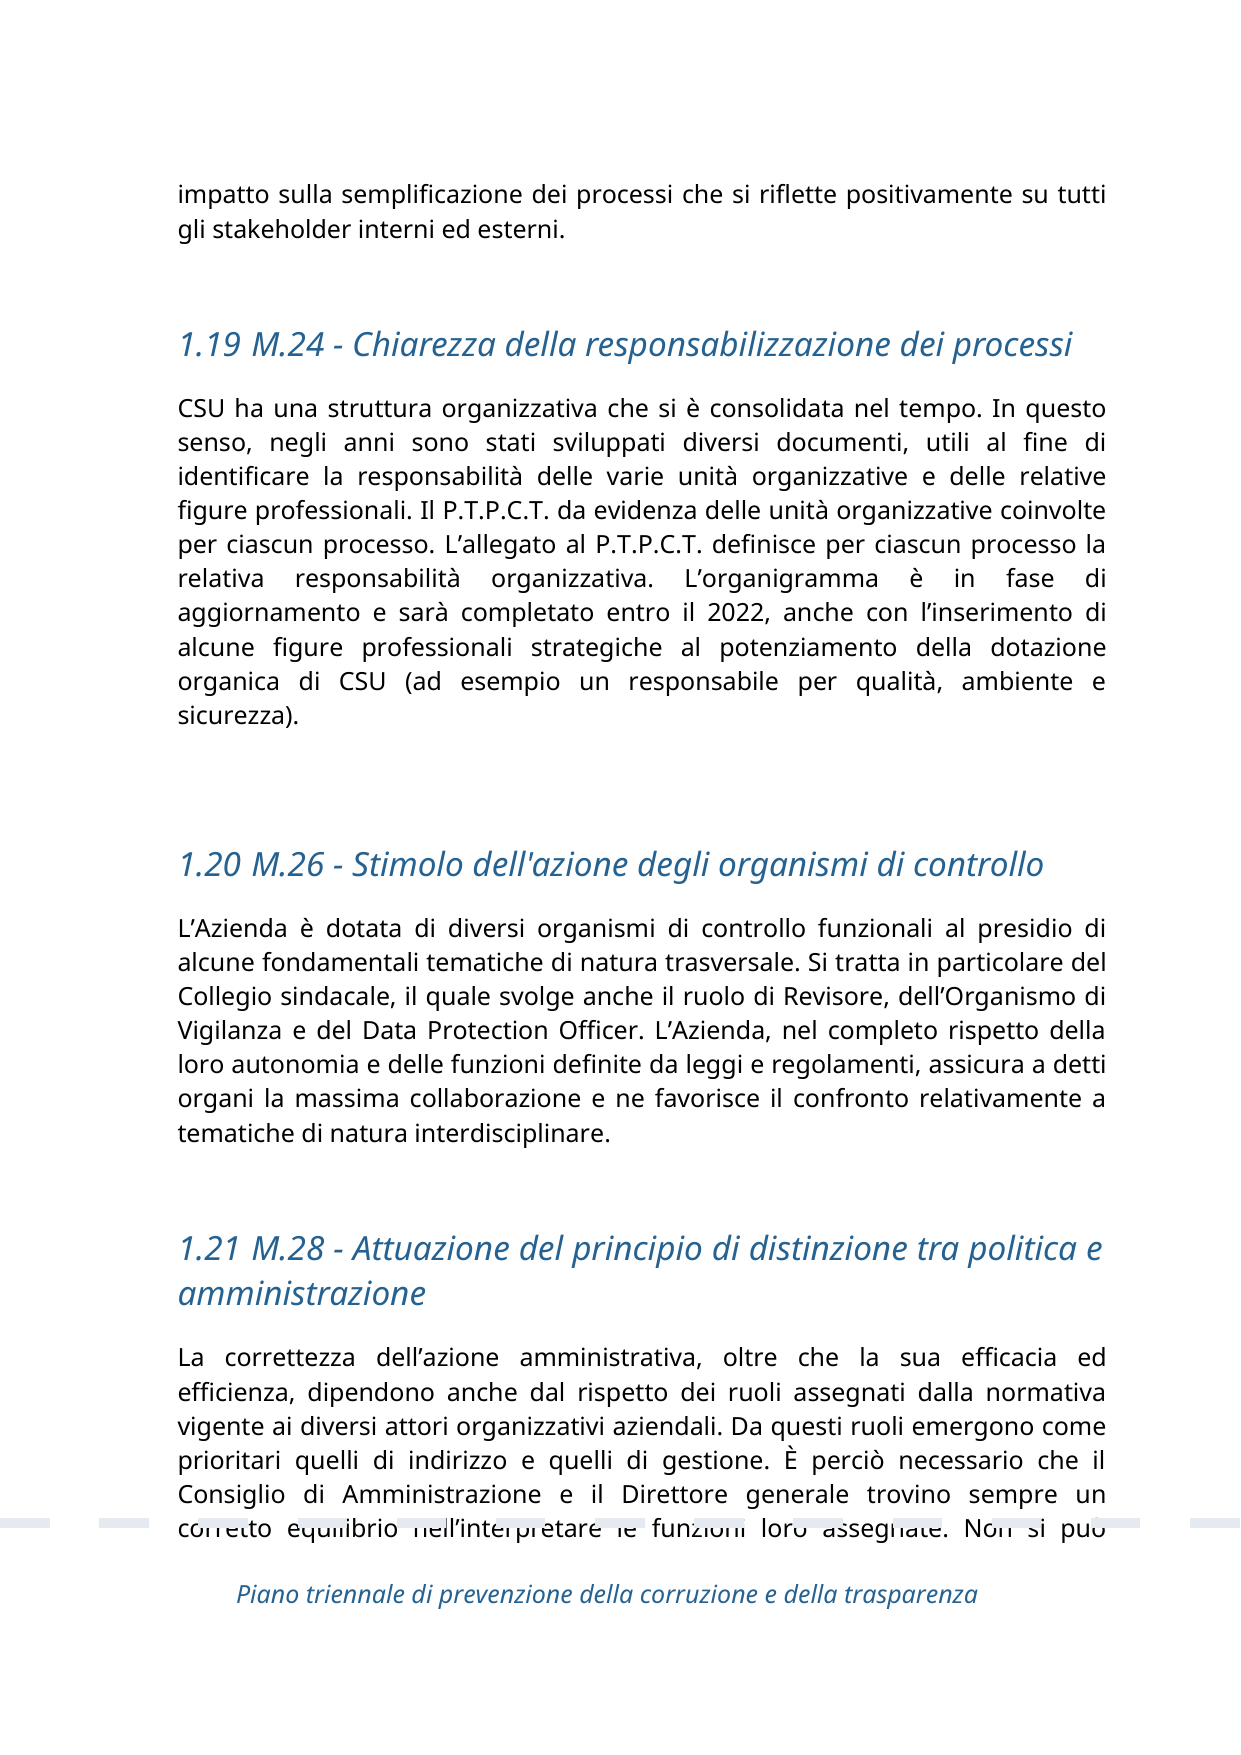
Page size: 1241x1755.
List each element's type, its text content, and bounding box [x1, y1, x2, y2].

text L’Azienda è dotata di diversi organismi di controllo funzionali al presidio di alcune fondamentali tematiche di natura trasversale. Si tratta in particolare del Collegio sindacale, il quale svolge anche il ruolo di Revisore, dell’Organismo di Vigilanza e del Data Protection Officer. L’Azienda, nel completo rispetto della loro autonomia e delle funzioni definite da leggi e regolamenti, assicura a detti organi la massima collaborazione e ne favorisce il confronto relativamente a tematiche di natura interdisciplinare. [177, 911, 1107, 1149]
subtitle M.26 - Stimolo dell'azione degli organismi di controllo [177, 840, 1107, 886]
text impatto sulla semplificazione dei processi che si riflette positivamente su tutti gli stakeholder interni ed esterni. [177, 177, 1107, 245]
text CSU ha una struttura organizzativa che si è consolidata nel tempo. In questo senso, negli anni sono stati sviluppati diversi documenti, utili al fine di identificare la responsabilità delle varie unità organizzative e delle relative figure professionali. Il P.T.P.C.T. da evidenza delle unità organizzative coinvolte per ciascun processo. L’allegato al P.T.P.C.T. definisce per ciascun processo la relativa responsabilità organizzativa. L’organigramma è in fase di aggiornamento e sarà completato entro il 2022, anche con l’inserimento di alcune figure professionali strategiche al potenziamento della dotazione organica di CSU (ad esempio un responsabile per qualità, ambiente e sicurezza). [177, 391, 1107, 731]
subtitle M.28 - Attuazione del principio di distinzione tra politica e amministrazione [177, 1224, 1107, 1315]
text La correttezza dell’azione amministrativa, oltre che la sua efficacia ed efficienza, dipendono anche dal rispetto dei ruoli assegnati dalla normativa vigente ai diversi attori organizzativi aziendali. Da questi ruoli emergono come prioritari quelli di indirizzo e quelli di gestione. È perciò necessario che il Consiglio di Amministrazione e il Direttore generale trovino sempre un corretto equilibrio nell’interpretare le funzioni loro assegnate. Non si può [177, 1340, 1107, 1544]
subtitle M.24 - Chiarezza della responsabilizzazione dei processi [177, 320, 1107, 366]
